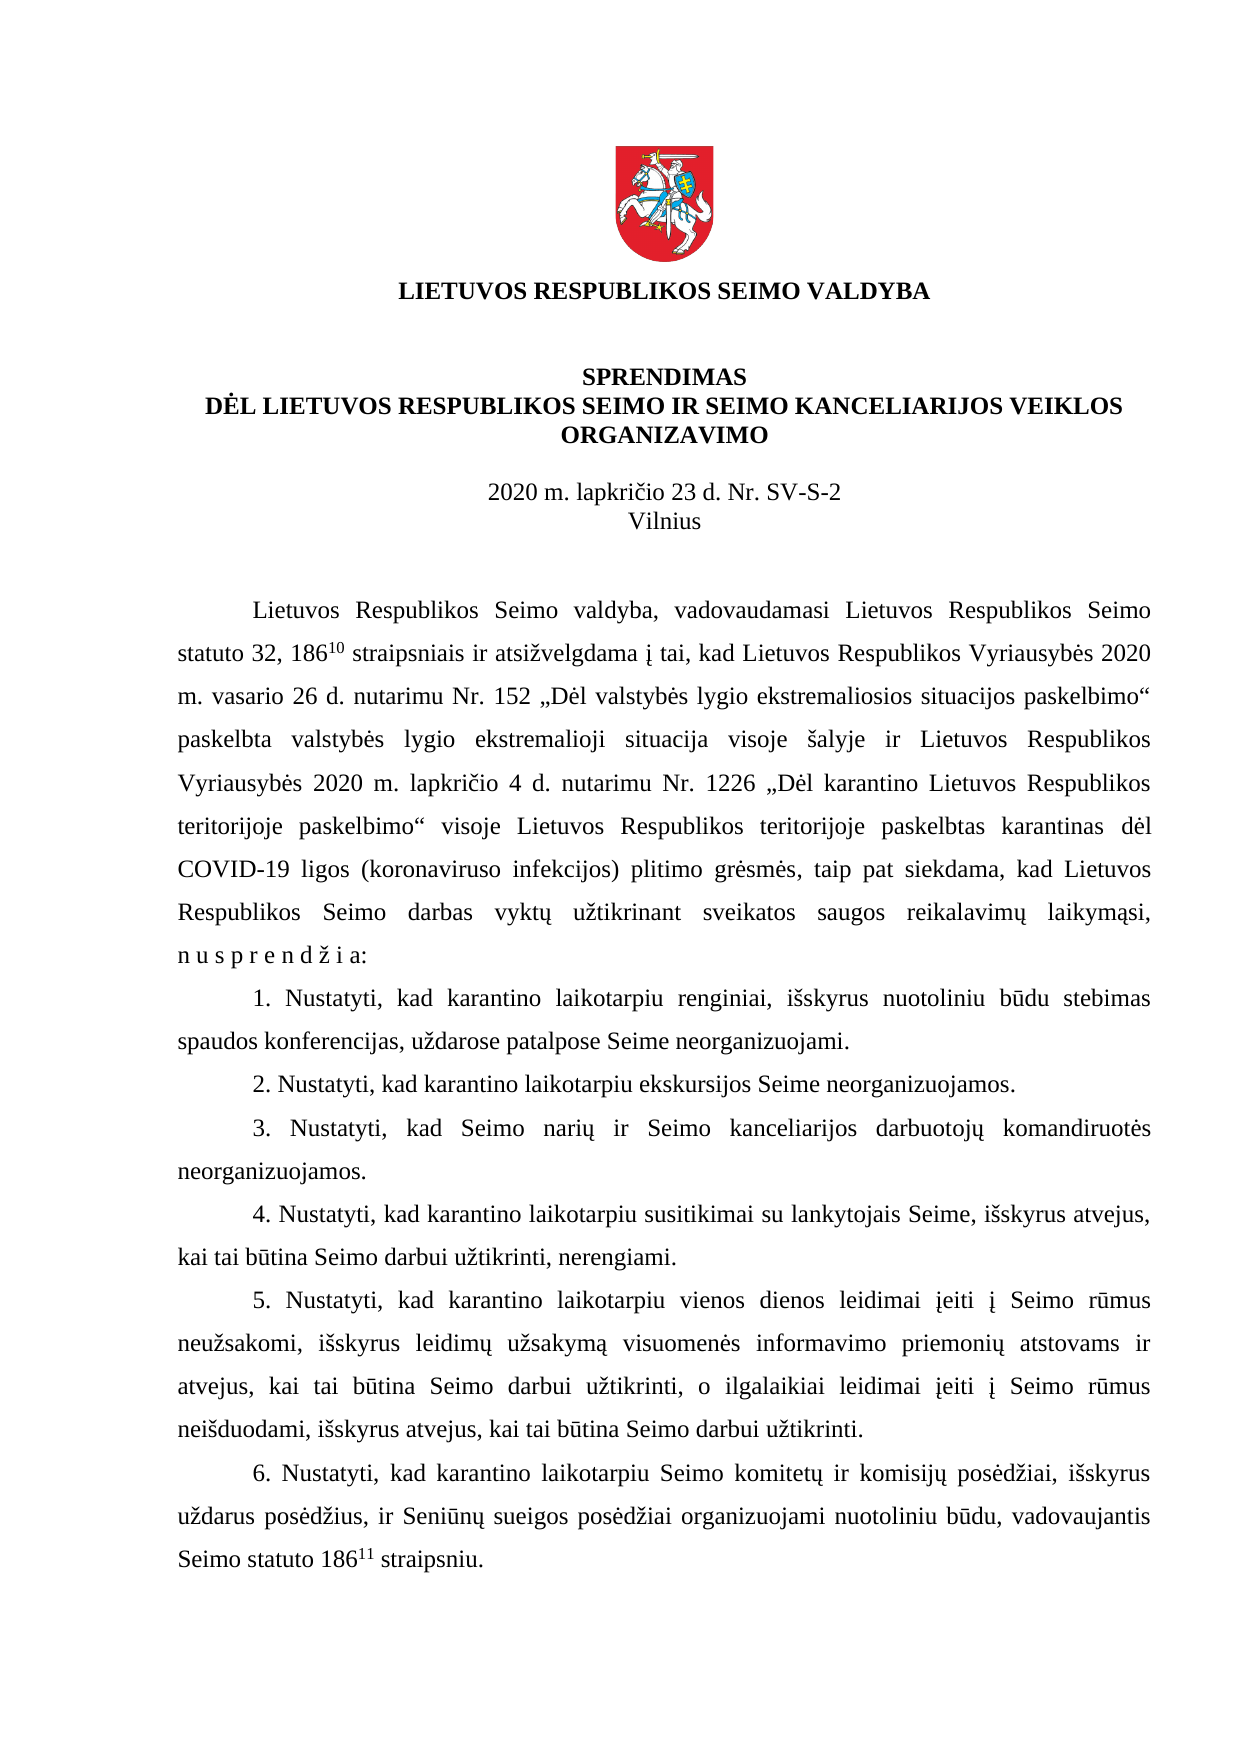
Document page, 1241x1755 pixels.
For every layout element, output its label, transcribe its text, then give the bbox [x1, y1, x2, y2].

text 6. Nustatyti, kad karantino laikotarpiu Seimo komitetų ir komisijų posėdžiai, išskyrus uždarus posėdžius, ir Seniūnų sueigos posėdžiai organizuojami nuotoliniu būdu, vadovaujantis Seimo statuto 18611 straipsniu. [177, 1458, 1152, 1573]
text 2. Nustatyti, kad karantino laikotarpiu ekskursijos Seime neorganizuojamos. [177, 1069, 1152, 1098]
text Lietuvos Respublikos Seimo valdyba, vadovaudamasi Lietuvos Respublikos Seimo statuto 32, 18610 straipsniais ir atsižvelgdama į tai, kad Lietuvos Respublikos Vyriausybės 2020 m. vasario 26 d. nutarimu Nr. 152 „Dėl valstybės lygio ekstremaliosios situacijos paskelbimo“ paskelbta valstybės lygio ekstremalioji situacija visoje šalyje ir Lietuvos Respublikos Vyriausybės 2020 m. lapkričio 4 d. nutarimu Nr. 1226 „Dėl karantino Lietuvos Respublikos teritorijoje paskelbimo“ visoje Lietuvos Respublikos teritorijoje paskelbtas karantinas dėl COVID-19 ligos (koronaviruso infekcijos) plitimo grėsmės, taip pat siekdama, kad Lietuvos Respublikos Seimo darbas vyktų užtikrinant sveikatos saugos reikalavimų laikymąsi, nusprendžia: [177, 595, 1152, 969]
text 2020 m. lapkričio 23 d. Nr. SV-S-2 [177, 477, 1152, 506]
text DĖL LIETUVOS RESPUBLIKOS SEIMO IR SEIMO KANCELIARIJOS VEIKLOS ORGANIZAVIMO [177, 391, 1152, 448]
text LIETUVOS RESPUBLIKOS SEIMO VALDYBA [177, 276, 1152, 305]
text SPRENDIMAS [177, 362, 1152, 391]
text 1. Nustatyti, kad karantino laikotarpiu renginiai, išskyrus nuotoliniu būdu stebimas spaudos konferencijas, uždarose patalpose Seime neorganizuojami. [177, 983, 1152, 1055]
text 3. Nustatyti, kad Seimo narių ir Seimo kanceliarijos darbuotojų komandiruotės neorganizuojamos. [177, 1113, 1152, 1184]
text Vilnius [177, 506, 1152, 535]
text 4. Nustatyti, kad karantino laikotarpiu susitikimai su lankytojais Seime, išskyrus atvejus, kai tai būtina Seimo darbui užtikrinti, nerengiami. [177, 1199, 1152, 1271]
text 5. Nustatyti, kad karantino laikotarpiu vienos dienos leidimai įeiti į Seimo rūmus neužsakomi, išskyrus leidimų užsakymą visuomenės informavimo priemonių atstovams ir atvejus, kai tai būtina Seimo darbui užtikrinti, o ilgalaikiai leidimai įeiti į Seimo rūmus neišduodami, išskyrus atvejus, kai tai būtina Seimo darbui užtikrinti. [177, 1285, 1152, 1443]
